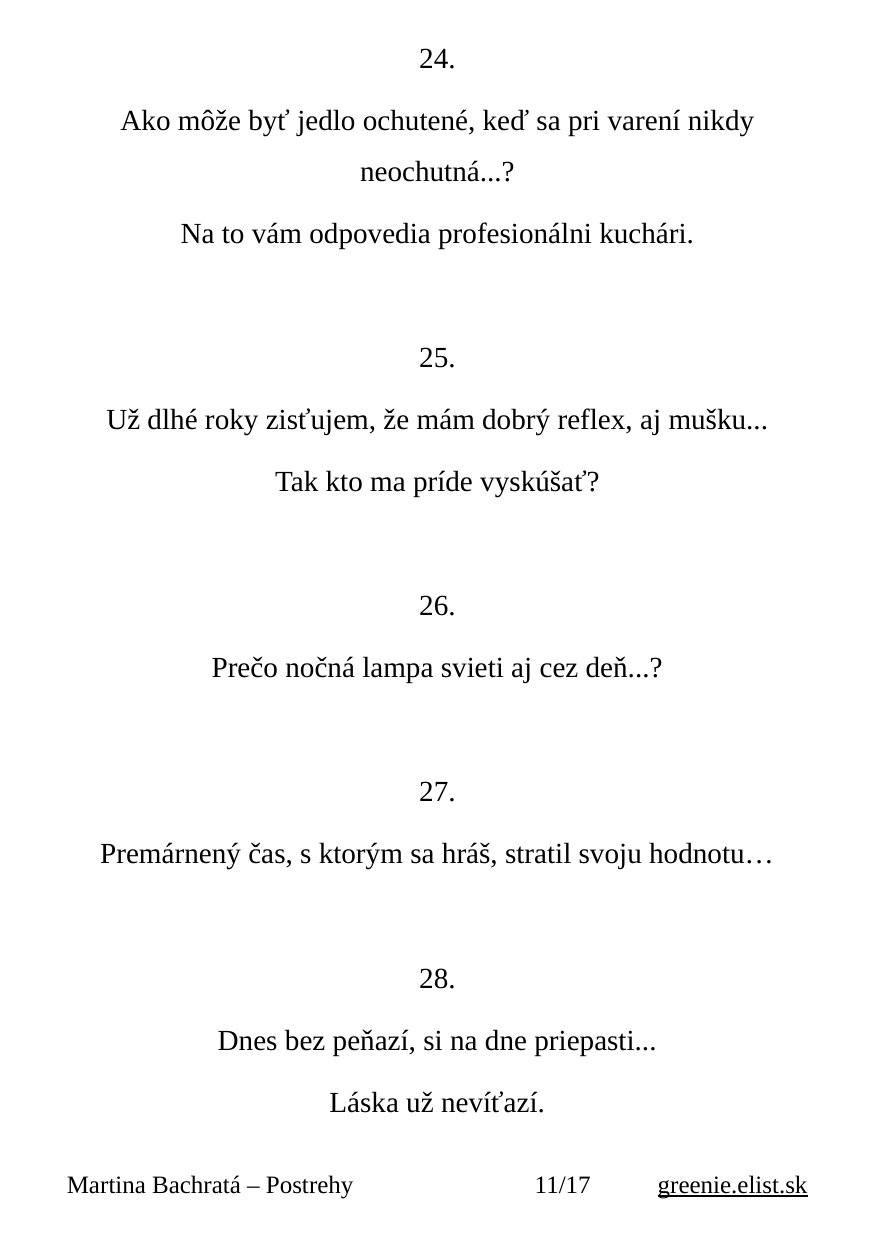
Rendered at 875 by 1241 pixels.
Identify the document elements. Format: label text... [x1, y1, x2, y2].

text 24. [41, 41, 833, 75]
text 27. [41, 774, 833, 808]
text 26. [41, 588, 833, 622]
text Dnes bez peňazí, si na dne priepasti... [41, 1023, 833, 1056]
text Na to vám odpovedia profesionálni kuchári. [41, 216, 833, 249]
text Tak kto ma príde vyskúšať? [41, 464, 833, 498]
text Ako môže byť jedlo ochutené, keď sa pri varení nikdy neochutná...? [41, 103, 833, 187]
text Láska už nevíťazí. [41, 1085, 833, 1118]
text Premárnený čas, s ktorým sa hráš, stratil svoju hodnotu… [41, 837, 833, 870]
text 25. [41, 340, 833, 373]
text Už dlhé roky zisťujem, že mám dobrý reflex, aj mušku... [41, 402, 833, 436]
text Prečo nočná lampa svieti aj cez deň...? [41, 650, 833, 684]
text 28. [41, 961, 833, 994]
